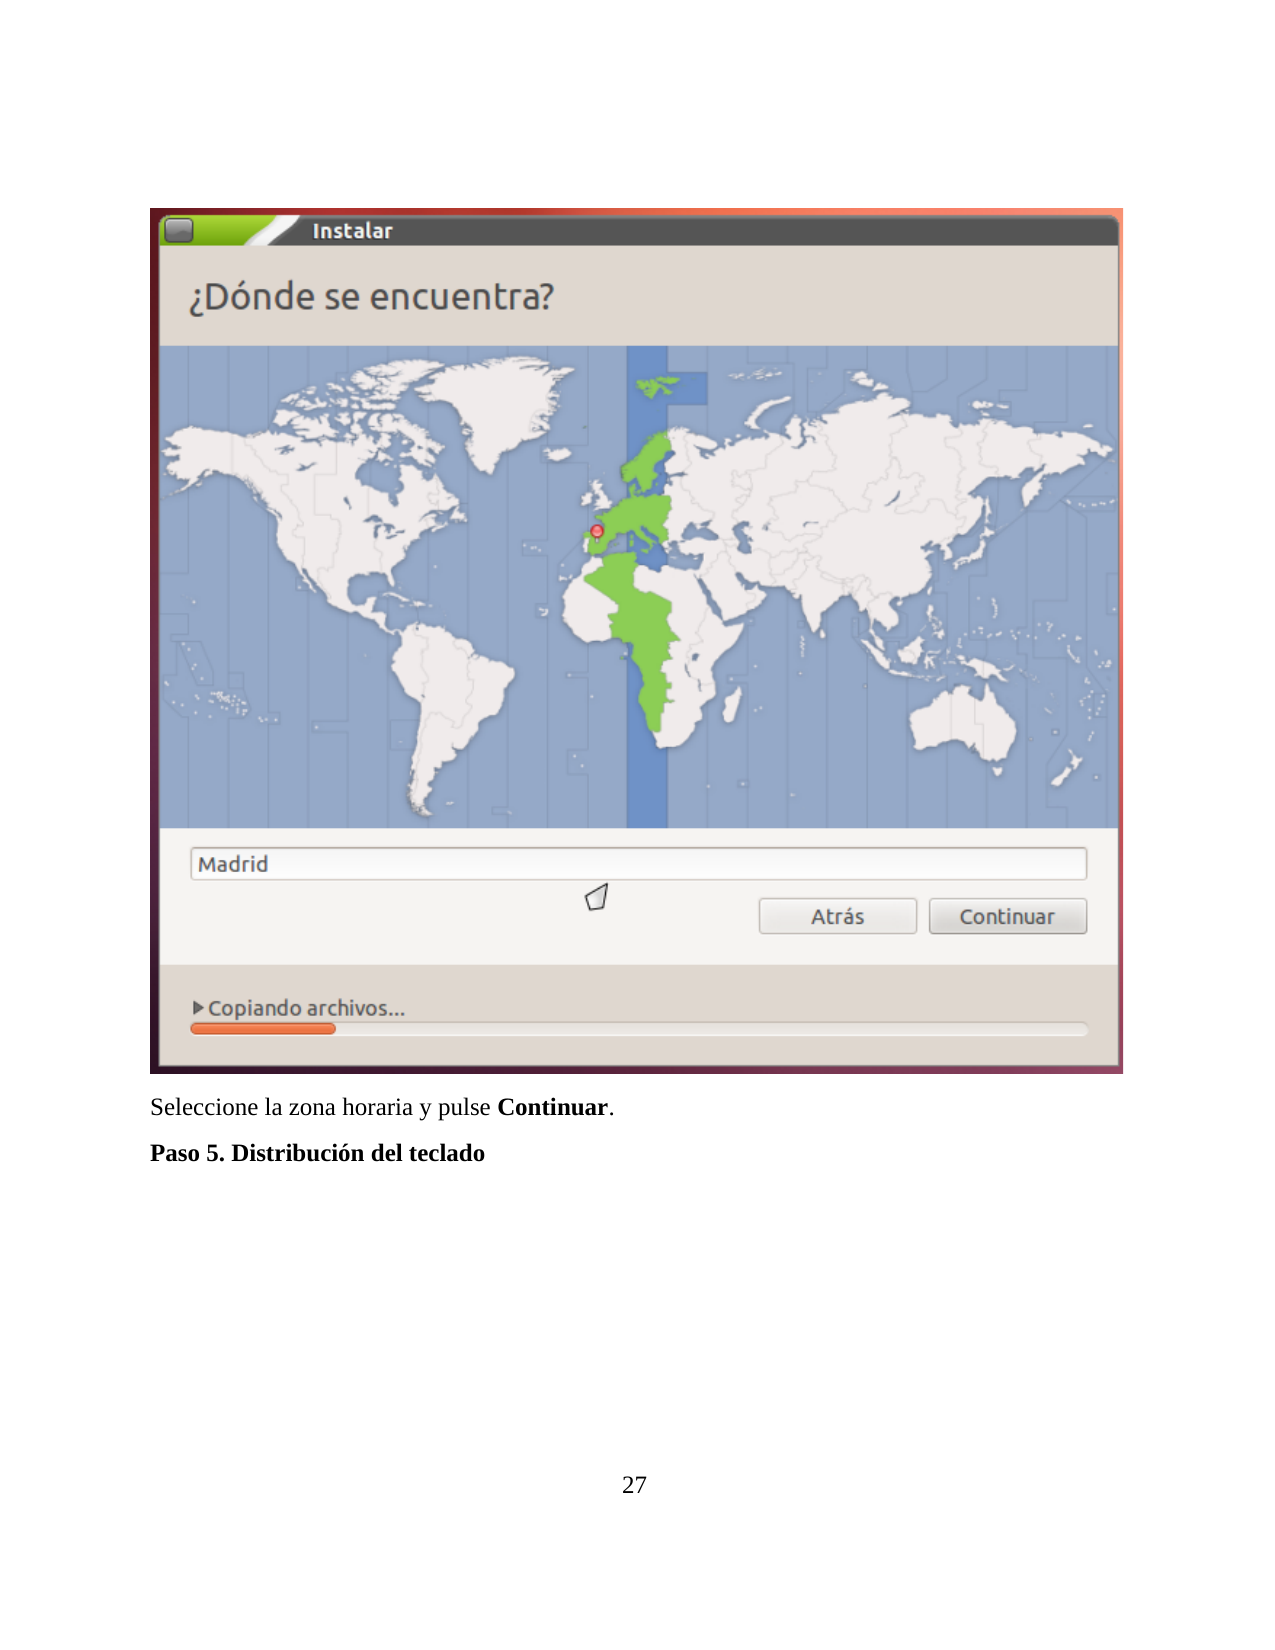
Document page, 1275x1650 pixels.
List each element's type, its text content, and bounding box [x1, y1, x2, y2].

text Seleccione la zona horaria y pulse Continuar. [150, 1092, 1125, 1121]
text Paso 5. Distribución del teclado [150, 1138, 1125, 1167]
picture [150, 208, 1124, 1074]
